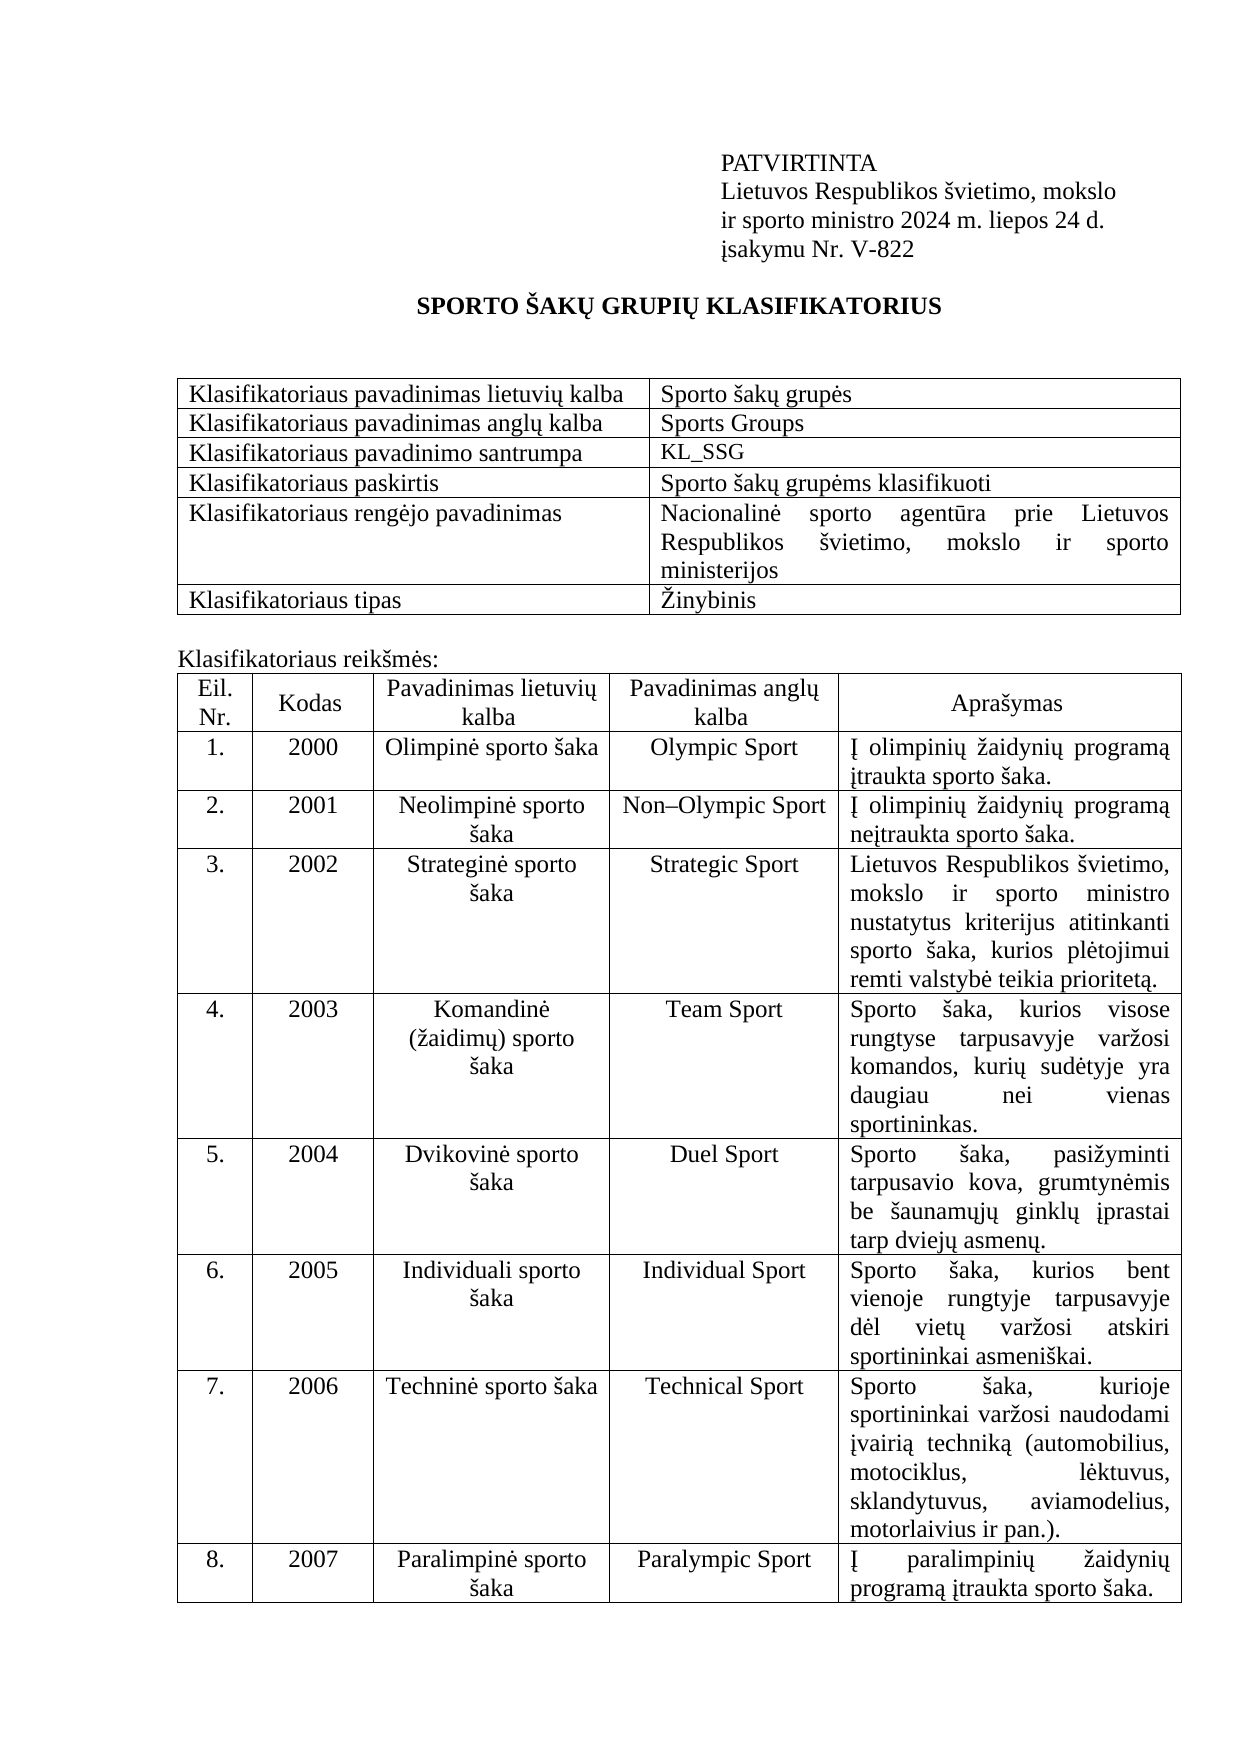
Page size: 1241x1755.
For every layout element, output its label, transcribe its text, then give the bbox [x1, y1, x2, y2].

table_cell 2004 [253, 1139, 373, 1254]
table_cell Dvikovinė sporto šaka [374, 1139, 609, 1254]
table_cell 2000 [253, 732, 373, 789]
table_cell 6. [178, 1255, 252, 1370]
table_cell Individuali sporto šaka [374, 1255, 609, 1370]
table_cell 4. [178, 994, 252, 1138]
table_cell Sporto šaka, kurios visose rungtyse tarpusavyje varžosi komandos, kurių sudėtyje yra daugiau nei vienas sportininkas. [839, 994, 1181, 1138]
table_cell Sporto šakų grupėms klasifikuoti [650, 468, 1180, 497]
table_cell 2002 [253, 849, 373, 993]
table_cell 2005 [253, 1255, 373, 1370]
table_cell 2007 [253, 1544, 373, 1602]
table_cell Olympic Sport [610, 732, 838, 789]
table_header Pavadinimas anglų kalba [610, 674, 838, 731]
table_cell Duel Sport [610, 1139, 838, 1254]
table_cell 8. [178, 1544, 252, 1602]
table_cell Strategic Sport [610, 849, 838, 993]
text ir sporto ministro 2024 m. liepos 24 d. [177, 205, 1181, 234]
table_header Kodas [253, 674, 373, 731]
table_cell 3. [178, 849, 252, 993]
table_cell Į olimpinių žaidynių programą neįtraukta sporto šaka. [839, 791, 1181, 848]
table_cell Klasifikatoriaus pavadinimas anglų kalba [178, 409, 649, 437]
table_cell 2006 [253, 1371, 373, 1543]
table_cell Klasifikatoriaus pavadinimo santrumpa [178, 438, 649, 467]
table_cell Neolimpinė sporto šaka [374, 791, 609, 848]
table_header Sporto šakų grupės [650, 379, 1180, 407]
table_cell Strateginė sporto šaka [374, 849, 609, 993]
table_header Pavadinimas lietuvių kalba [374, 674, 609, 731]
text įsakymu Nr. V-822 [177, 234, 1181, 263]
table_cell 5. [178, 1139, 252, 1254]
table_cell Žinybinis [650, 585, 1180, 614]
table_cell Technical Sport [610, 1371, 838, 1543]
table_cell Į olimpinių žaidynių programą įtraukta sporto šaka. [839, 732, 1181, 789]
table_cell Non–Olympic Sport [610, 791, 838, 848]
table_header Klasifikatoriaus pavadinimas lietuvių kalba [178, 379, 649, 407]
table_cell Klasifikatoriaus rengėjo pavadinimas [178, 498, 649, 584]
table_cell Klasifikatoriaus tipas [178, 585, 649, 614]
table_cell Sporto šaka, kurios bent vienoje rungtyje tarpusavyje dėl vietų varžosi atskiri sportininkai asmeniškai. [839, 1255, 1181, 1370]
table_cell Sporto šaka, pasižyminti tarpusavio kova, grumtynėmis be šaunamųjų ginklų įprastai tarp dviejų asmenų. [839, 1139, 1181, 1254]
table_cell Sports Groups [650, 409, 1180, 437]
table_cell Komandinė (žaidimų) sporto šaka [374, 994, 609, 1138]
text Lietuvos Respublikos švietimo, mokslo [177, 176, 1181, 205]
table_cell Olimpinė sporto šaka [374, 732, 609, 789]
table_header Eil. Nr. [178, 674, 252, 731]
table_cell 7. [178, 1371, 252, 1543]
table_cell Lietuvos Respublikos švietimo, mokslo ir sporto ministro nustatytus kriterijus atitinkanti sporto šaka, kurios plėtojimui remti valstybė teikia prioritetą. [839, 849, 1181, 993]
table_cell Į paralimpinių žaidynių programą įtraukta sporto šaka. [839, 1544, 1181, 1602]
table_cell 2. [178, 791, 252, 848]
table_cell Paralympic Sport [610, 1544, 838, 1602]
table_cell 2001 [253, 791, 373, 848]
table_cell Klasifikatoriaus paskirtis [178, 468, 649, 497]
table_cell Individual Sport [610, 1255, 838, 1370]
table_cell Paralimpinė sporto šaka [374, 1544, 609, 1602]
table_cell Nacionalinė sporto agentūra prie Lietuvos Respublikos švietimo, mokslo ir sporto ministerijos [650, 498, 1180, 584]
text PATVIRTINTA [177, 148, 1181, 176]
table_cell 2003 [253, 994, 373, 1138]
table_header Aprašymas [839, 674, 1181, 731]
table_cell Team Sport [610, 994, 838, 1138]
text Klasifikatoriaus reikšmės: [177, 644, 1181, 672]
table_cell 1. [178, 732, 252, 789]
table_cell Sporto šaka, kurioje sportininkai varžosi naudodami įvairią techniką (automobilius, motociklus, lėktuvus, sklandytuvus, aviamodelius, motorlaivius ir pan.). [839, 1371, 1181, 1543]
table_cell KL_SSG [650, 438, 1180, 467]
text SPORTO ŠAKŲ GRUPIŲ KLASIFIKATORIUS [177, 291, 1181, 320]
table_cell Techninė sporto šaka [374, 1371, 609, 1543]
